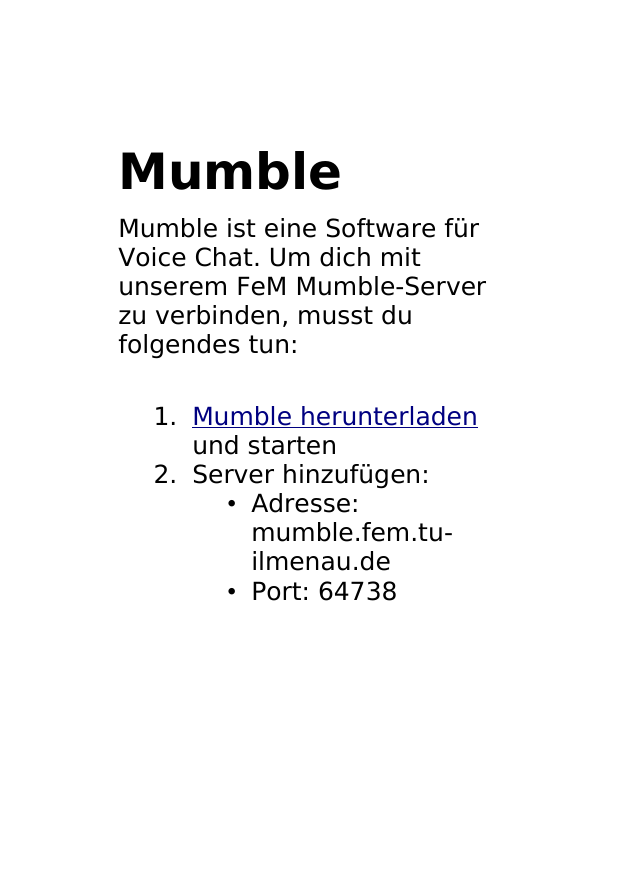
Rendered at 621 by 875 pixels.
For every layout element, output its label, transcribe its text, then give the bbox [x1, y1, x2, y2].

subtitle Mumble [118, 143, 502, 201]
list Port: 64738 [236, 577, 502, 606]
list Adresse: mumble.fem.tu-ilmenau.de [236, 489, 502, 577]
list Mumble herunterladen und starten [177, 402, 502, 460]
list Server hinzufügen: [177, 460, 502, 489]
text Mumble ist eine Software für Voice Chat. Um dich mit unserem FeM Mumble-Server zu verbinden, musst du folgendes tun: [118, 214, 502, 360]
